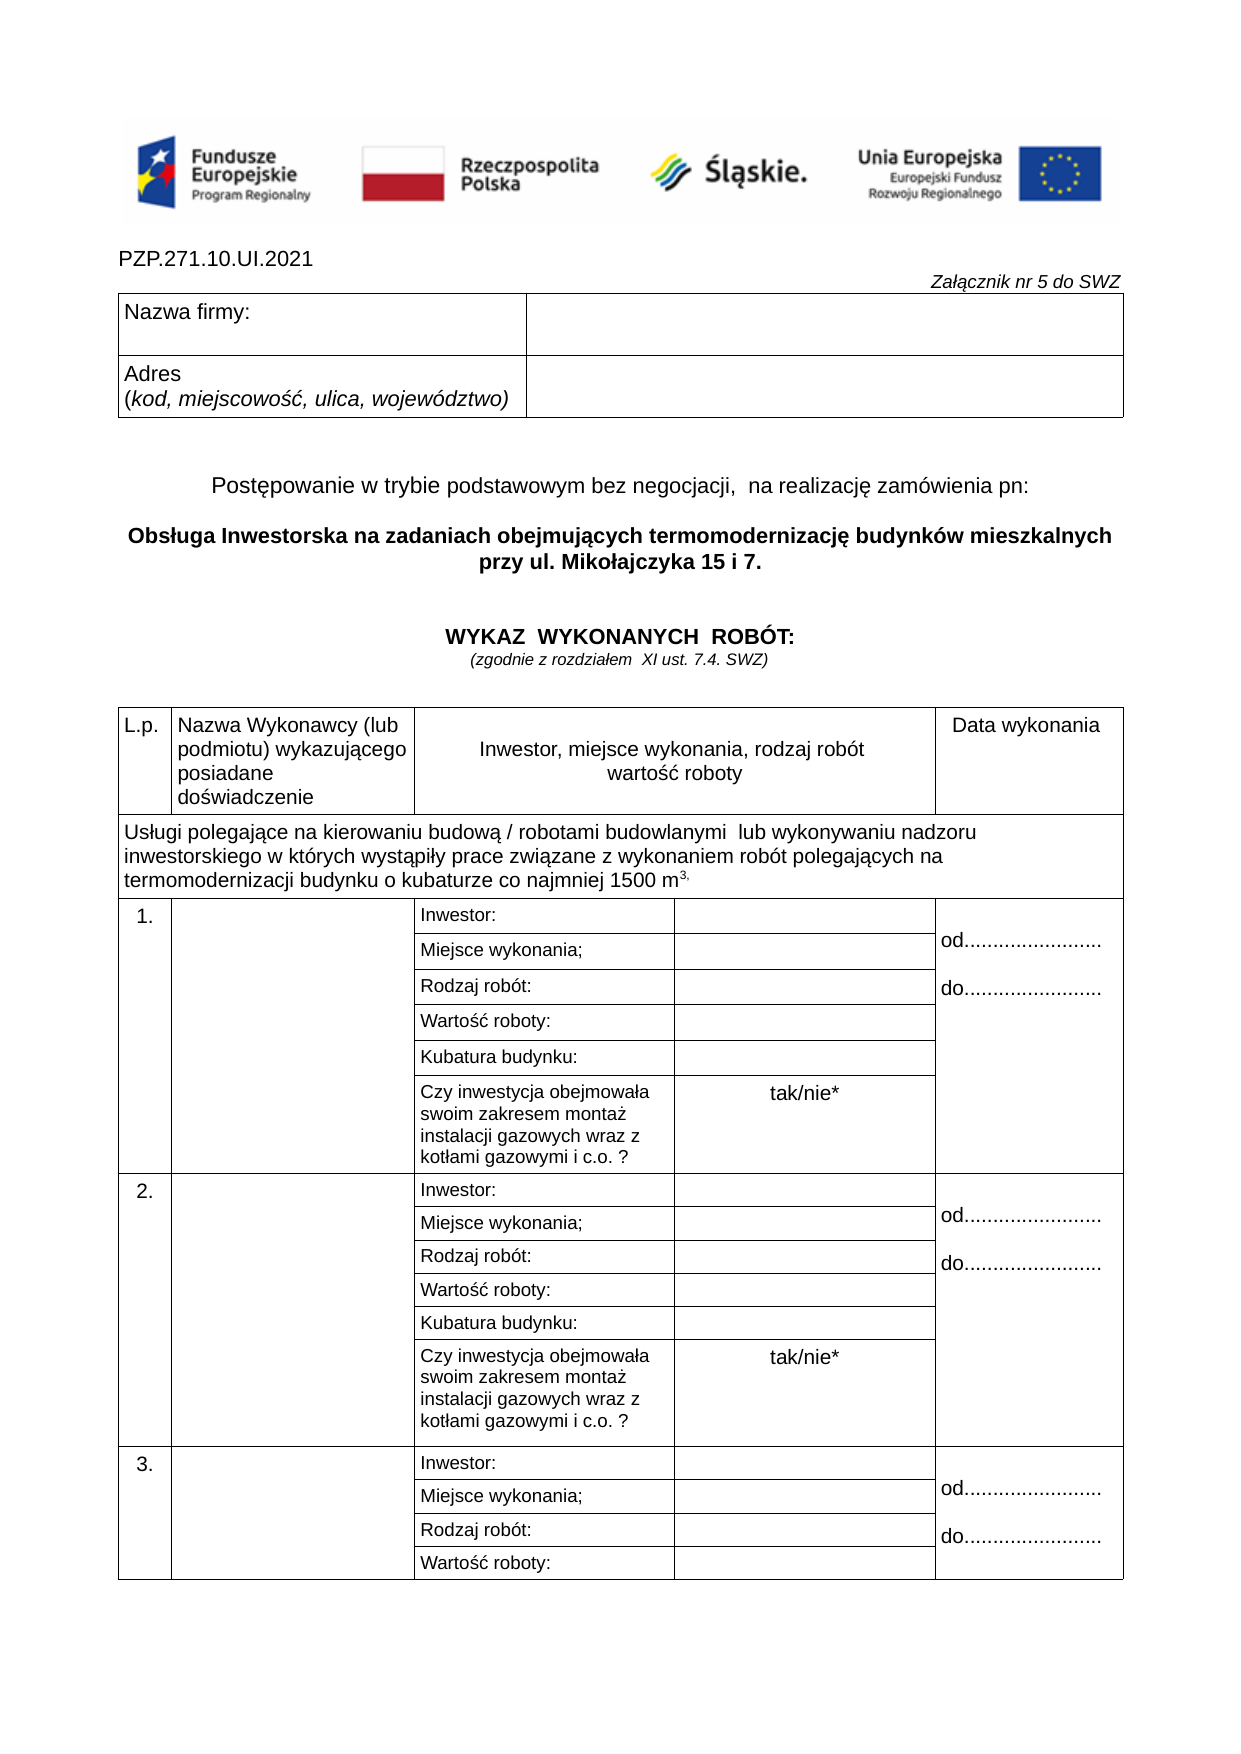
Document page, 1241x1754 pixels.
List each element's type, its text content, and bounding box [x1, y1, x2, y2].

table_cell [675, 970, 935, 1004]
table_cell Adres (kod, miejscowość, ulica, województwo) [119, 356, 526, 417]
table_cell Czy inwestycja obejmowała swoim zakresem montaż instalacji gazowych wraz z kotłami gazowymi i c.o. ? [415, 1340, 674, 1446]
picture [121, 118, 1119, 225]
table_cell od........................ do........................ [936, 899, 1123, 1173]
table_cell 2. [119, 1174, 171, 1446]
text Obsługa Inwestorska na zadaniach obejmujących termomodernizację budynków mieszkalnych przy ul. Mikołajczyka 15 i 7. [118, 523, 1122, 574]
table_cell Kubatura budynku: [415, 1041, 674, 1075]
table_header [527, 294, 1123, 355]
table_cell [675, 1241, 935, 1273]
text WYKAZ WYKONANYCH ROBÓT: [118, 624, 1122, 649]
text PZP.271.10.UI.2021 [118, 246, 1122, 271]
table_cell Rodzaj robót: [415, 1241, 674, 1273]
table_cell [172, 1447, 414, 1579]
table_cell [172, 1174, 414, 1446]
table_cell [675, 1005, 935, 1040]
table_cell [675, 1041, 935, 1075]
table_cell Miejsce wykonania; [415, 1480, 674, 1512]
table_cell Wartość roboty: [415, 1005, 674, 1040]
table_cell 3. [119, 1447, 171, 1579]
table_cell Inwestor: [415, 1447, 674, 1479]
text Postępowanie w trybie podstawowym bez negocjacji, na realizację zamówienia pn: [118, 472, 1122, 498]
table_cell [675, 934, 935, 969]
table_cell Miejsce wykonania; [415, 1207, 674, 1239]
table_cell [172, 899, 414, 1173]
table_cell tak/nie* [675, 1340, 935, 1446]
table_cell 1. [119, 899, 171, 1173]
table_cell [675, 1274, 935, 1306]
table_cell [527, 356, 1123, 417]
table_cell [675, 1514, 935, 1546]
table_header Inwestor, miejsce wykonania, rodzaj robót wartość roboty [415, 708, 935, 814]
table_cell [675, 1447, 935, 1479]
table_cell od........................ do........................ [936, 1174, 1123, 1446]
table_header Nazwa firmy: [119, 294, 526, 355]
table_cell Kubatura budynku: [415, 1307, 674, 1339]
table_cell Czy inwestycja obejmowała swoim zakresem montaż instalacji gazowych wraz z kotłami gazowymi i c.o. ? [415, 1076, 674, 1173]
table_cell [675, 1174, 935, 1206]
table_cell Rodzaj robót: [415, 1514, 674, 1546]
table_cell [675, 1207, 935, 1239]
table_cell Usługi polegające na kierowaniu budową / robotami budowlanymi lub wykonywaniu nadzoru inwestorskiego w których wystąpiły prace związane z wykonaniem robót polegających na termomodernizacji budynku o kubaturze co najmniej 1500 m3, [119, 815, 1123, 898]
table_cell tak/nie* [675, 1076, 935, 1173]
text Załącznik nr 5 do SWZ [118, 271, 1122, 293]
table_cell Inwestor: [415, 1174, 674, 1206]
table_cell [675, 1480, 935, 1512]
table_cell Rodzaj robót: [415, 970, 674, 1004]
table_cell Inwestor: [415, 899, 674, 933]
table_cell od........................ do........................ [936, 1447, 1123, 1579]
table_cell [675, 1307, 935, 1339]
table_cell Miejsce wykonania; [415, 934, 674, 969]
table_cell [675, 1547, 935, 1579]
table_header Nazwa Wykonawcy (lub podmiotu) wykazującego posiadane doświadczenie [172, 708, 414, 814]
text (zgodnie z rozdziałem XI ust. 7.4. SWZ) [118, 649, 1122, 669]
table_cell Wartość roboty: [415, 1547, 674, 1579]
table_cell Wartość roboty: [415, 1274, 674, 1306]
table_header L.p. [119, 708, 171, 814]
table_header Data wykonania [936, 708, 1123, 814]
table_cell [675, 899, 935, 933]
